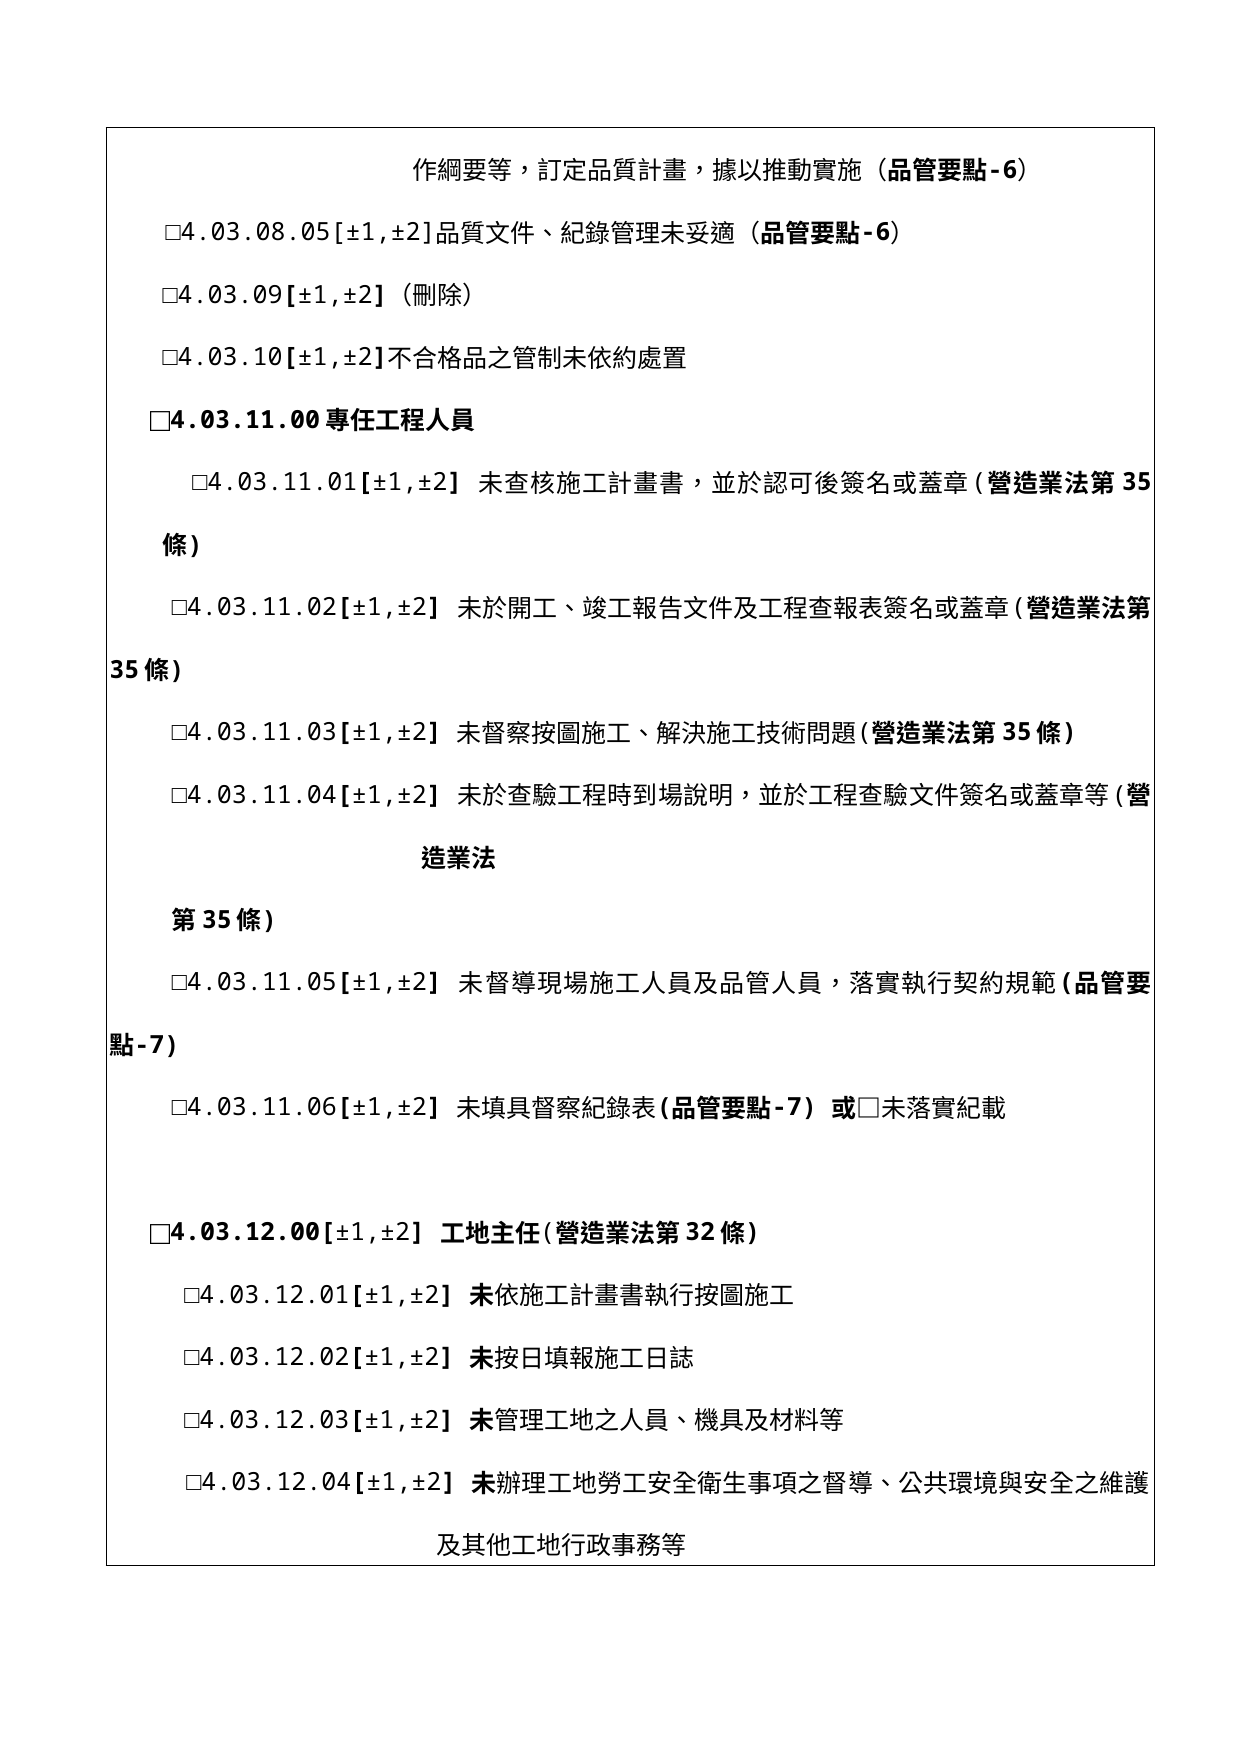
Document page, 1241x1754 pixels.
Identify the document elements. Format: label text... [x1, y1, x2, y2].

table_cell 作綱要等，訂定品質計畫，據以推動實施（品管要點-6） □4.03.08.05[±1,±2]品質文件、紀錄管理未妥適（品管要點-6） □4.03.09[±1,±2]（刪除） □4.03.10[±1,±2]不合格品之管制未依約處置 □4.03.11.00專任工程人員 □4.03.11.01[±1,±2] 未查核施工計畫書，並於認可後簽名或蓋章(營造業法第35條) □4.03.11.02[±1,±2] 未於開工、竣工報告文件及工程查報表簽名或蓋章(營造業法第35條) □4.03.11.03[±1,±2] 未督察按圖施工、解決施工技術問題(營造業法第35條) □4.03.11.04[±1,±2] 未於查驗工程時到場說明，並於工程查驗文件簽名或蓋章等(營造業法 第35條) □4.03.11.05[±1,±2] 未督導現場施工人員及品管人員，落實執行契約規範(品管要點-7) □4.03.11.06[±1,±2] 未填具督察紀錄表(品管要點-7) 或□未落實紀載 □4.03.12.00[±1,±2] 工地主任(營造業法第32條) □4.03.12.01[±1,±2] 未依施工計畫書執行按圖施工 □4.03.12.02[±1,±2] 未按日填報施工日誌 □4.03.12.03[±1,±2] 未管理工地之人員、機具及材料等 □4.03.12.04[±1,±2] 未辦理工地勞工安全衛生事項之督導、公共環境與安全之維護及其他工地行政事務等 [107, 128, 1154, 1564]
